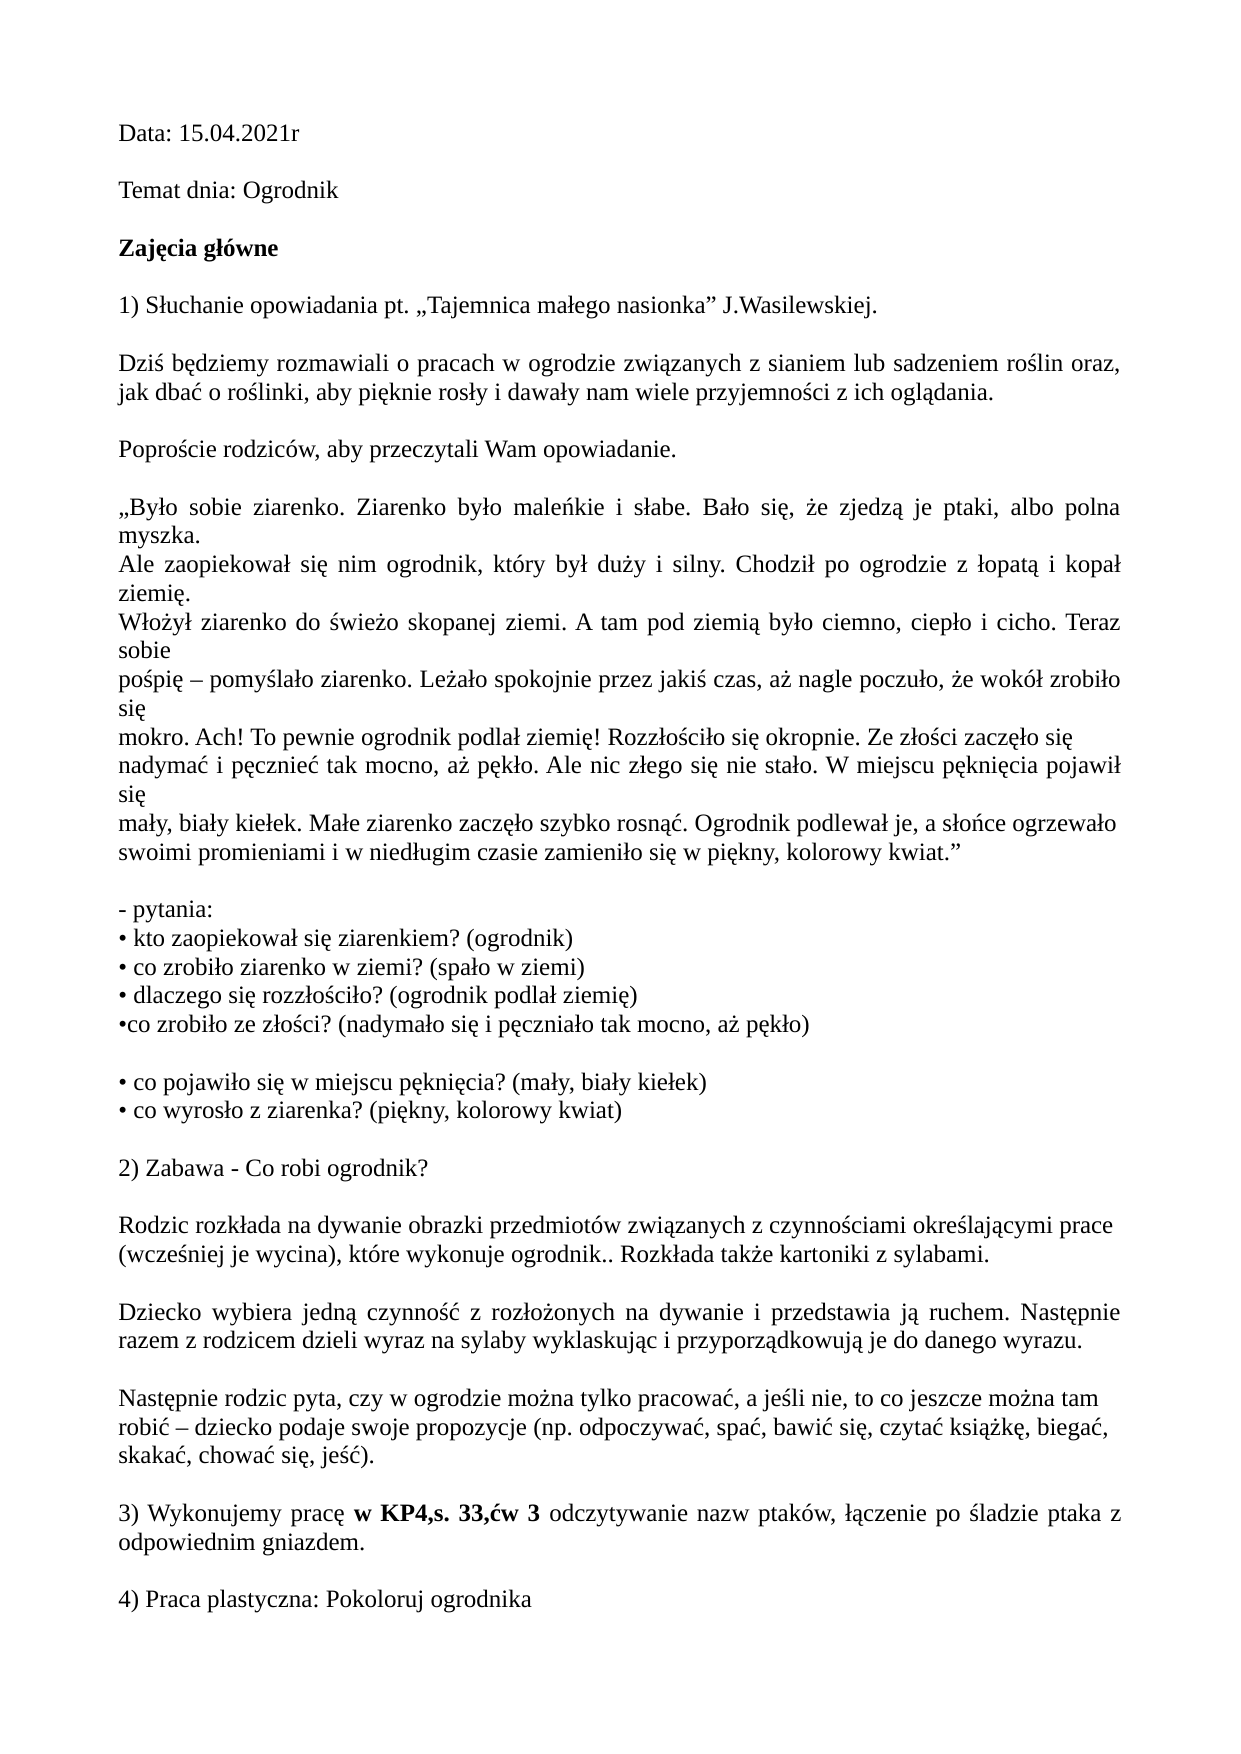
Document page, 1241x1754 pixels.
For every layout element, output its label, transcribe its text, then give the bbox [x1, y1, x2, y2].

text 2) Zabawa - Co robi ogrodnik? [118, 1153, 1122, 1182]
text Następnie rodzic pyta, czy w ogrodzie można tylko pracować, a jeśli nie, to co jeszcze można tam [118, 1383, 1122, 1412]
text mały, biały kiełek. Małe ziarenko zaczęło szybko rosnąć. Ogrodnik podlewał je, a słońce ogrzewało [118, 808, 1122, 837]
text swoimi promieniami i w niedługim czasie zamieniło się w piękny, kolorowy kwiat.” [118, 837, 1122, 866]
text - pytania: [118, 894, 1122, 923]
text 4) Praca plastyczna: Pokoloruj ogrodnika [118, 1584, 1122, 1613]
text 1) Słuchanie opowiadania pt. „Tajemnica małego nasionka” J.Wasilewskiej. [118, 291, 1122, 319]
text „Było sobie ziarenko. Ziarenko było maleńkie i słabe. Bało się, że zjedzą je ptaki, albo polna myszka. [118, 492, 1122, 549]
text 3) Wykonujemy pracę w KP4,s. 33,ćw 3 odczytywanie nazw ptaków, łączenie po śladzie ptaka z odpowiednim gniazdem. [118, 1498, 1122, 1556]
text Dziś będziemy rozmawiali o pracach w ogrodzie związanych z sianiem lub sadzeniem roślin oraz, jak dbać o roślinki, aby pięknie rosły i dawały nam wiele przyjemności z ich oglądania. [118, 348, 1122, 406]
text (wcześniej je wycina), które wykonuje ogrodnik.. Rozkłada także kartoniki z sylabami. [118, 1239, 1122, 1268]
text Rodzic rozkłada na dywanie obrazki przedmiotów związanych z czynnościami określającymi prace [118, 1211, 1122, 1239]
text robić – dziecko podaje swoje propozycje (np. odpoczywać, spać, bawić się, czytać książkę, biegać, [118, 1412, 1122, 1441]
text Dziecko wybiera jedną czynność z rozłożonych na dywanie i przedstawia ją ruchem. Następnie razem z rodzicem dzieli wyraz na sylaby wyklaskując i przyporządkowują je do danego wyrazu. [118, 1297, 1122, 1354]
text Zajęcia główne [118, 233, 1122, 262]
text Temat dnia: Ogrodnik [118, 176, 1122, 204]
text nadymać i pęcznieć tak mocno, aż pękło. Ale nic złego się nie stało. W miejscu pęknięcia pojawił się [118, 751, 1122, 808]
text Ale zaopiekował się nim ogrodnik, który był duży i silny. Chodził po ogrodzie z łopatą i kopał ziemię. [118, 549, 1122, 607]
text Włożył ziarenko do świeżo skopanej ziemi. A tam pod ziemią było ciemno, ciepło i cicho. Teraz sobie [118, 607, 1122, 664]
text mokro. Ach! To pewnie ogrodnik podlał ziemię! Rozzłościło się okropnie. Ze złości zaczęło się [118, 722, 1122, 751]
text Poproście rodziców, aby przeczytali Wam opowiadanie. [118, 434, 1122, 463]
text • co zrobiło ziarenko w ziemi? (spało w ziemi) [118, 952, 1122, 981]
text skakać, chować się, jeść). [118, 1441, 1122, 1469]
text • co pojawiło się w miejscu pęknięcia? (mały, biały kiełek) [118, 1067, 1122, 1096]
text •co zrobiło ze złości? (nadymało się i pęczniało tak mocno, aż pękło) [118, 1009, 1122, 1038]
text • co wyrosło z ziarenka? (piękny, kolorowy kwiat) [118, 1096, 1122, 1124]
text pośpię – pomyślało ziarenko. Leżało spokojnie przez jakiś czas, aż nagle poczuło, że wokół zrobiło się [118, 664, 1122, 722]
text • kto zaopiekował się ziarenkiem? (ogrodnik) [118, 923, 1122, 952]
text Data: 15.04.2021r [118, 118, 1122, 147]
text • dlaczego się rozzłościło? (ogrodnik podlał ziemię) [118, 981, 1122, 1009]
